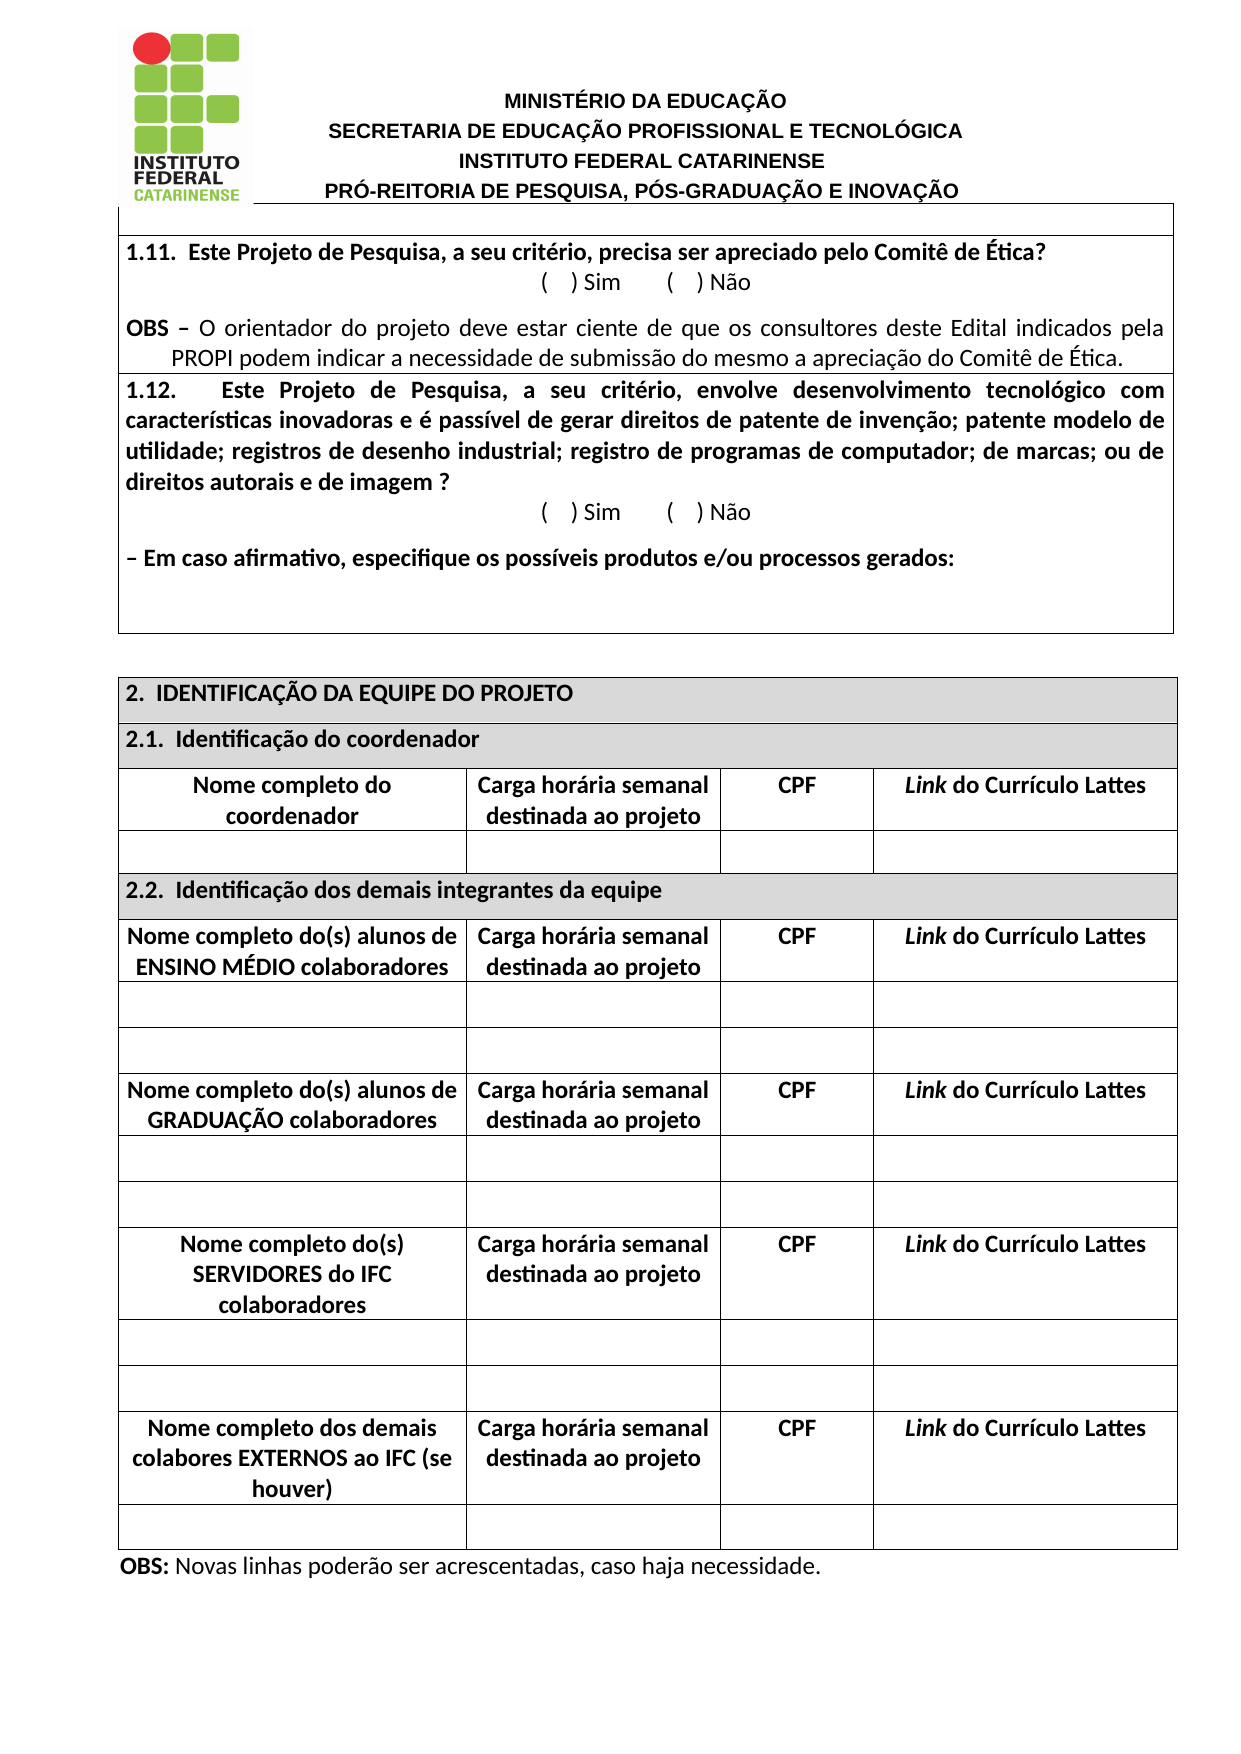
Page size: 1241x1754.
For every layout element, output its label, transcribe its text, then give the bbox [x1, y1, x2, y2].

table_cell CPF [721, 920, 873, 981]
table_cell [119, 1136, 466, 1181]
table_header [459, 1596, 822, 1665]
table_cell [874, 1505, 1177, 1549]
table_cell [721, 1320, 873, 1365]
table_cell CPF [721, 1228, 873, 1319]
table_cell [467, 1182, 720, 1227]
table_cell Link do Currículo Lattes [874, 920, 1177, 981]
table_cell [467, 1366, 720, 1411]
table_cell Nome completo do(s) SERVIDORES do IFC colaboradores [119, 1228, 466, 1319]
table_cell Carga horária semanal destinada ao projeto [467, 1074, 720, 1135]
table_cell [119, 1505, 466, 1549]
table_cell [721, 831, 873, 873]
table_cell [874, 1028, 1177, 1073]
table_cell Nome completo do coordenador [119, 769, 466, 830]
table_cell 1.12. Este Projeto de Pesquisa, a seu critério, envolve desenvolvimento tecnológico com características inovadoras e é passível de gerar direitos de patente de invenção; patente modelo de utilidade; registros de desenho industrial; registro de programas de computador; de marcas; ou de direitos autorais e de imagem ? ( ) Sim ( ) Não – Em caso afirmativo, especifique os possíveis produtos e/ou processos gerados: [119, 374, 1173, 632]
table_cell Nome completo dos demais colabores EXTERNOS ao IFC (se houver) [119, 1412, 466, 1503]
table_cell [467, 982, 720, 1027]
table_cell CPF [721, 769, 873, 830]
table_cell Link do Currículo Lattes [874, 1228, 1177, 1319]
table_cell [721, 1505, 873, 1549]
table_cell Link do Currículo Lattes [874, 1074, 1177, 1135]
table_cell [874, 982, 1177, 1027]
table_cell [721, 1182, 873, 1227]
table_cell Link do Currículo Lattes [874, 1412, 1177, 1503]
table_cell [874, 1366, 1177, 1411]
table_cell [119, 1366, 466, 1411]
table_cell 2.2. Identificação dos demais integrantes da equipe [119, 874, 1177, 919]
table_cell [721, 982, 873, 1027]
table_cell [721, 1366, 873, 1411]
table_cell [721, 1028, 873, 1073]
table_cell [874, 1320, 1177, 1365]
table_header [120, 1596, 459, 1665]
table_cell [467, 1028, 720, 1073]
table_cell Carga horária semanal destinada ao projeto [467, 769, 720, 830]
table_header [822, 1596, 1173, 1665]
table_cell [119, 982, 466, 1027]
table_cell 1.11. Este Projeto de Pesquisa, a seu critério, precisa ser apreciado pelo Comitê de Ética? ( ) Sim ( ) Não OBS – O orientador do projeto deve estar ciente de que os consultores deste Edital indicados pela PROPI podem indicar a necessidade de submissão do mesmo a apreciação do Comitê de Ética. [119, 236, 1173, 373]
table_cell [874, 831, 1177, 873]
table_cell [874, 1136, 1177, 1181]
table_cell [467, 1320, 720, 1365]
table_cell [119, 1320, 466, 1365]
table_cell CPF [721, 1412, 873, 1503]
table_cell [119, 1028, 466, 1073]
table_cell [119, 204, 1173, 235]
table_cell Carga horária semanal destinada ao projeto [467, 920, 720, 981]
table_cell 2.1. Identificação do coordenador [119, 724, 1177, 768]
table_cell [119, 1182, 466, 1227]
table_cell [467, 831, 720, 873]
table_cell [467, 1505, 720, 1549]
table_header 2. IDENTIFICAÇÃO DA EQUIPE DO PROJETO [119, 678, 1177, 722]
table_cell Carga horária semanal destinada ao projeto [467, 1228, 720, 1319]
table_cell Nome completo do(s) alunos de GRADUAÇÃO colaboradores [119, 1074, 466, 1135]
table_cell [874, 1182, 1177, 1227]
table_cell [467, 1136, 720, 1181]
table_cell [721, 1136, 873, 1181]
table_cell CPF [721, 1074, 873, 1135]
table_cell Carga horária semanal destinada ao projeto [467, 1412, 720, 1503]
table_cell Nome completo do(s) alunos de ENSINO MÉDIO colaboradores [119, 920, 466, 981]
table_cell Link do Currículo Lattes [874, 769, 1177, 830]
table_cell [119, 831, 466, 873]
text OBS: Novas linhas poderão ser acrescentadas, caso haja necessidade. [120, 1550, 1173, 1581]
